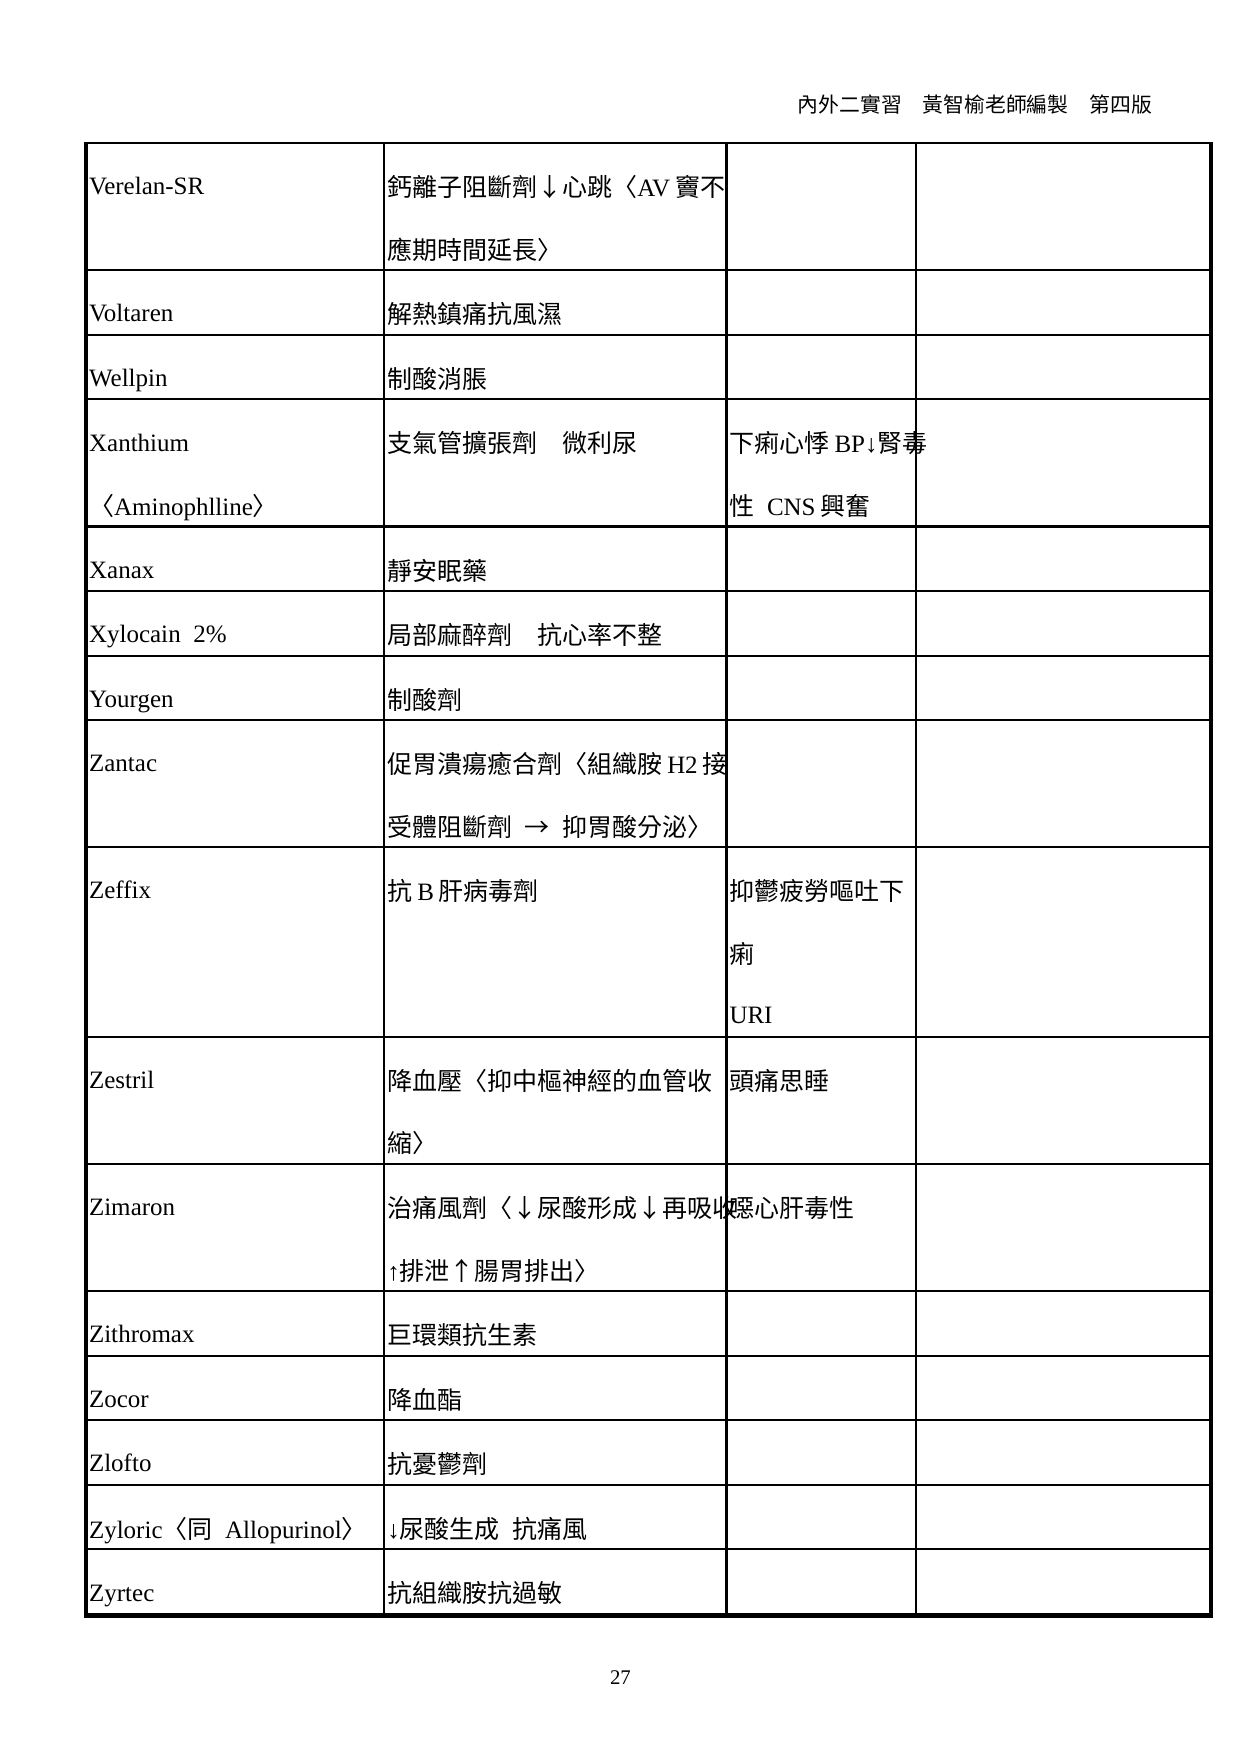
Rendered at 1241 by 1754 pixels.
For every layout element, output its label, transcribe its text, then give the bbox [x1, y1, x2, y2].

table_cell [728, 144, 915, 269]
table_cell [728, 271, 915, 334]
table_cell [917, 592, 1209, 654]
table_cell Zocor [88, 1357, 383, 1419]
table_cell 下痢心悸BP↓腎毒 性 CNS興奮 [728, 400, 915, 525]
table_cell [917, 1486, 1209, 1548]
table_cell 抑鬱疲勞嘔吐下痢 URI [728, 848, 915, 1036]
table_cell Xanthium 〈Aminophlline〉 [88, 400, 383, 525]
table_cell 抗組織胺抗過敏 [385, 1550, 725, 1613]
table_cell 頭痛思睡 [728, 1038, 915, 1163]
table_cell Zimaron [88, 1165, 383, 1290]
table_cell Zantac [88, 721, 383, 846]
table_cell Zyloric〈同 Allopurinol〉 [88, 1486, 383, 1548]
table_cell [917, 400, 1209, 525]
table_cell 靜安眠藥 [385, 528, 725, 590]
table_cell [728, 1292, 915, 1354]
table_cell 噁心肝毒性 [728, 1165, 915, 1290]
table_cell Voltaren [88, 271, 383, 334]
table_cell [917, 144, 1209, 269]
table_cell [917, 336, 1209, 398]
table_cell [728, 336, 915, 398]
table_cell Zyrtec [88, 1550, 383, 1613]
table_cell [917, 1165, 1209, 1290]
table_cell 制酸劑 [385, 657, 725, 719]
table_cell [917, 1038, 1209, 1163]
table_cell Wellpin [88, 336, 383, 398]
table_cell 鈣離子阻斷劑↓心跳〈AV竇不應期時間延長〉 [385, 144, 725, 269]
table_cell 抗憂鬱劑 [385, 1421, 725, 1484]
table_cell [917, 848, 1209, 1036]
table_cell Verelan-SR [88, 144, 383, 269]
table_cell 制酸消脹 [385, 336, 725, 398]
table_cell Zestril [88, 1038, 383, 1163]
table_cell [728, 592, 915, 654]
table_cell 解熱鎮痛抗風濕 [385, 271, 725, 334]
table_cell 降血壓〈抑中樞神經的血管收縮〉 [385, 1038, 725, 1163]
table_cell [917, 271, 1209, 334]
table_cell Xanax [88, 528, 383, 590]
table_cell [728, 1486, 915, 1548]
table_cell Xylocain 2% [88, 592, 383, 654]
table_cell [917, 721, 1209, 846]
table_cell [917, 657, 1209, 719]
table_cell Zithromax [88, 1292, 383, 1354]
table_cell 治痛風劑〈↓尿酸形成↓再吸收 ↑排泄↑腸胃排出〉 [385, 1165, 725, 1290]
table_cell [917, 1421, 1209, 1484]
table_cell [728, 528, 915, 590]
table_cell [728, 721, 915, 846]
table_cell ↓尿酸生成 抗痛風 [385, 1486, 725, 1548]
table_cell Zlofto [88, 1421, 383, 1484]
table_cell 促胃潰瘍癒合劑〈組織胺H2接 受體阻斷劑 → 抑胃酸分泌〉 [385, 721, 725, 846]
table_cell 支氣管擴張劑 微利尿 [385, 400, 725, 525]
table_cell 局部麻醉劑 抗心率不整 [385, 592, 725, 654]
table_cell [917, 1550, 1209, 1613]
table_cell [917, 1357, 1209, 1419]
table_cell Zeffix [88, 848, 383, 1036]
table_cell 抗B肝病毒劑 [385, 848, 725, 1036]
table_cell [917, 528, 1209, 590]
table_cell Yourgen [88, 657, 383, 719]
table_cell [728, 1357, 915, 1419]
table_cell [728, 657, 915, 719]
table_cell 降血酯 [385, 1357, 725, 1419]
table_cell [728, 1421, 915, 1484]
table_cell [917, 1292, 1209, 1354]
table_cell [728, 1550, 915, 1613]
table_cell 巨環類抗生素 [385, 1292, 725, 1354]
